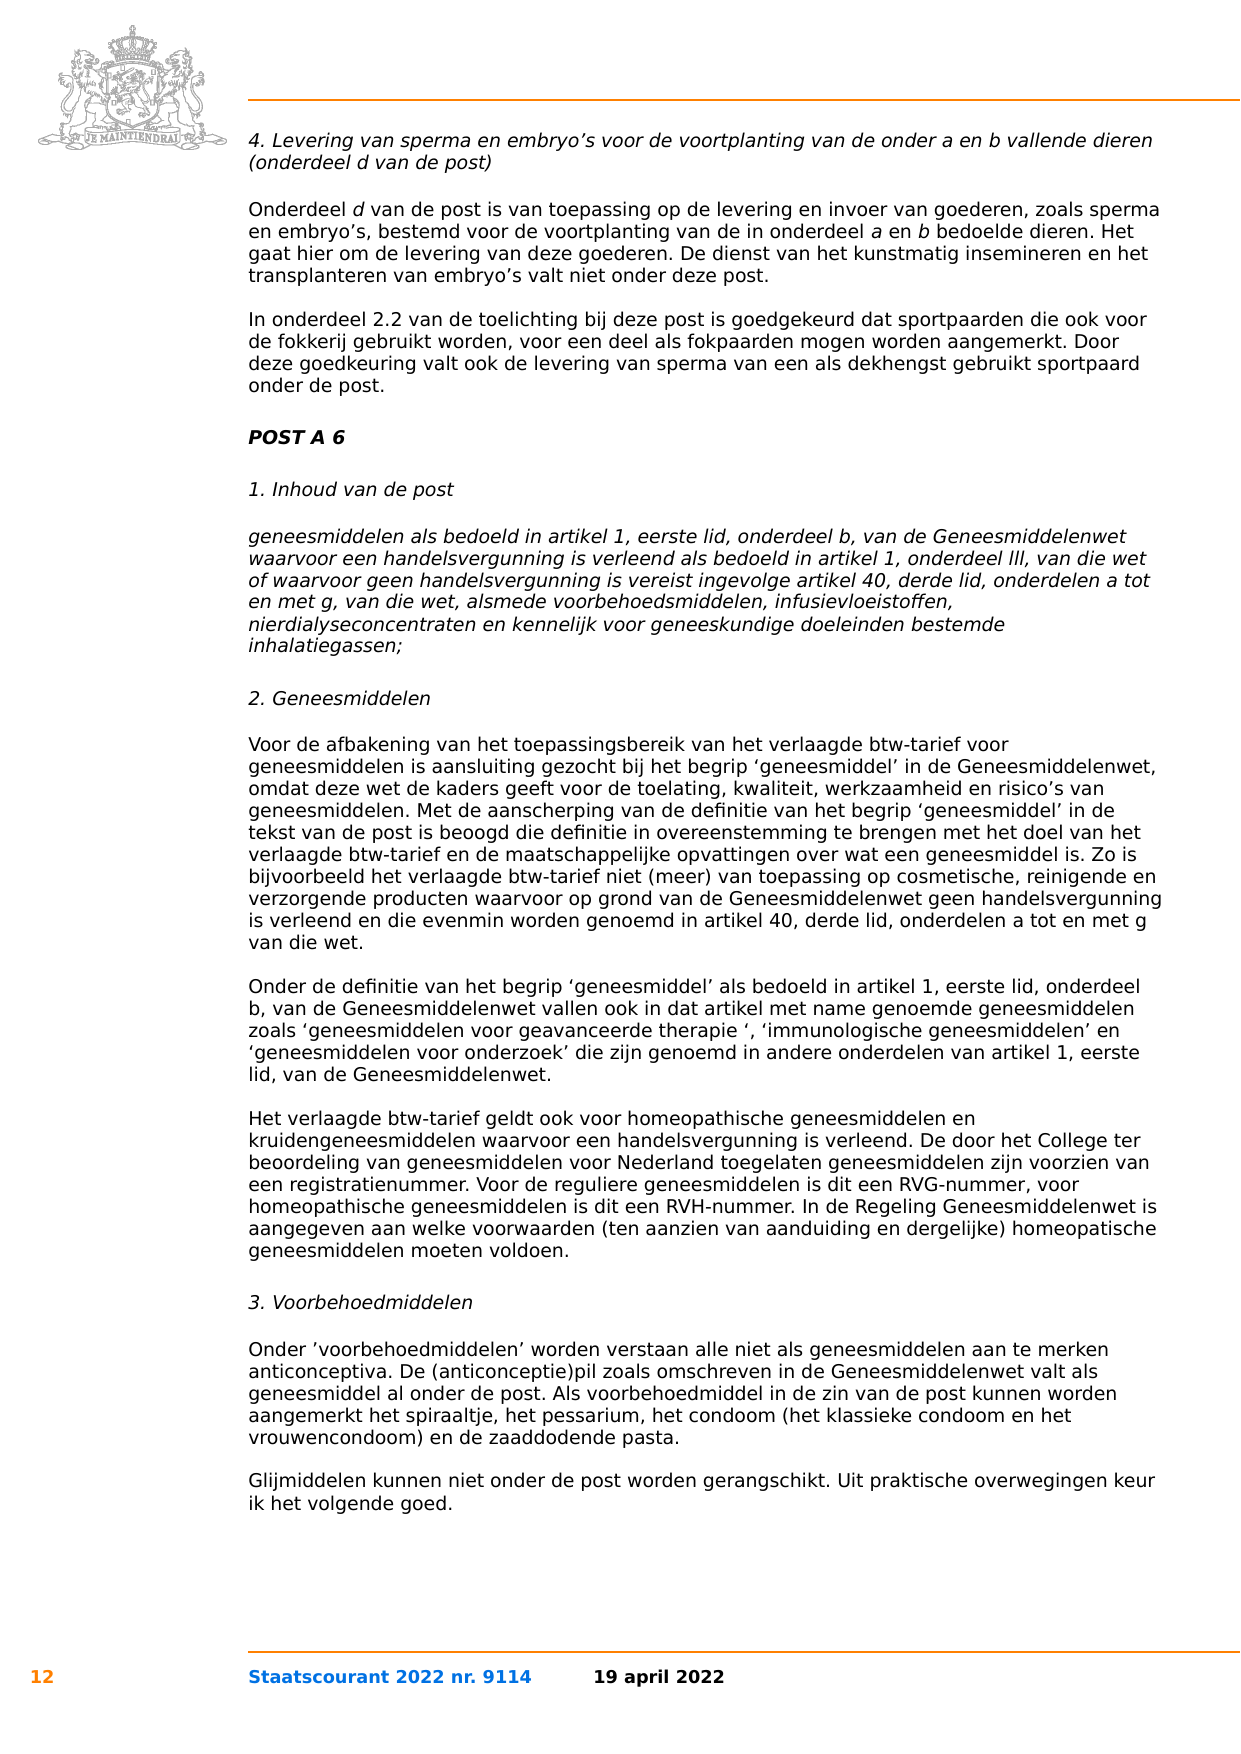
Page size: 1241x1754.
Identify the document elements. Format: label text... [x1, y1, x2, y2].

picture [38, 25, 227, 150]
subtitle 3. Voorbehoedmiddelen [248, 1292, 1163, 1314]
subtitle POST A 6 [248, 427, 1163, 448]
text In onderdeel 2.2 van de toelichting bij deze post is goedgekeurd dat sportpaarden die ook voor de fokkerij gebruikt worden, voor een deel als fokpaarden mogen worden aangemerkt. Door deze goedkeuring valt ook de levering van sperma van een als dekhengst gebruikt sportpaard onder de post. [248, 309, 1163, 397]
text Het verlaagde btw-tarief geldt ook voor homeopathische geneesmiddelen en kruidengeneesmiddelen waarvoor een handelsvergunning is verleend. De door het College ter beoordeling van geneesmiddelen voor Nederland toegelaten geneesmiddelen zijn voorzien van een registratienummer. Voor de reguliere geneesmiddelen is dit een RVG-nummer, voor homeopathische geneesmiddelen is dit een RVH-nummer. In de Regeling Geneesmiddelenwet is aangegeven aan welke voorwaarden (ten aanzien van aanduiding en dergelijke) homeopatische geneesmiddelen moeten voldoen. [248, 1108, 1163, 1262]
subtitle 1. Inhoud van de post [248, 478, 1163, 501]
text Voor de afbakening van het toepassingsbereik van het verlaagde btw-tarief voor geneesmiddelen is aansluiting gezocht bij het begrip ‘geneesmiddel’ in de Geneesmiddelenwet, omdat deze wet de kaders geeft voor de toelating, kwaliteit, werkzaamheid en risico’s van geneesmiddelen. Met de aanscherping van de definitie van het begrip ‘geneesmiddel’ in de tekst van de post is beoogd die definitie in overeenstemming te brengen met het doel van het verlaagde btw-tarief en de maatschappelijke opvattingen over wat een geneesmiddel is. Zo is bijvoorbeeld het verlaagde btw-tarief niet (meer) van toepassing op cosmetische, reinigende en verzorgende producten waarvoor op grond van de Geneesmiddelenwet geen handelsvergunning is verleend en die evenmin worden genoemd in artikel 40, derde lid, onderdelen a tot en met g van die wet. [248, 734, 1163, 954]
text geneesmiddelen als bedoeld in artikel 1, eerste lid, onderdeel b, van de Geneesmiddelenwet waarvoor een handelsvergunning is verleend als bedoeld in artikel 1, onderdeel lll, van die wet of waarvoor geen handelsvergunning is vereist ingevolge artikel 40, derde lid, onderdelen a tot en met g, van die wet, alsmede voorbehoedsmiddelen, infusievloeistoffen, nierdialyseconcentraten en kennelijk voor geneeskundige doeleinden bestemde inhalatiegassen; [248, 526, 1163, 657]
subtitle 2. Geneesmiddelen [248, 687, 1163, 709]
text Onder de definitie van het begrip ‘geneesmiddel’ als bedoeld in artikel 1, eerste lid, onderdeel b, van de Geneesmiddelenwet vallen ook in dat artikel met name genoemde geneesmiddelen zoals ‘geneesmiddelen voor geavanceerde therapie ‘, ‘immunologische geneesmiddelen’ en ‘geneesmiddelen voor onderzoek’ die zijn genoemd in andere onderdelen van artikel 1, eerste lid, van de Geneesmiddelenwet. [248, 976, 1163, 1086]
text Glijmiddelen kunnen niet onder de post worden gerangschikt. Uit praktische overwegingen keur ik het volgende goed. [248, 1470, 1163, 1514]
text Onder ’voorbehoedmiddelen’ worden verstaan alle niet als geneesmiddelen aan te merken anticonceptiva. De (anticonceptie)pil zoals omschreven in de Geneesmiddelenwet valt als geneesmiddel al onder de post. Als voorbehoedmiddel in de zin van de post kunnen worden aangemerkt het spiraaltje, het pessarium, het condoom (het klassieke condoom en het vrouwencondoom) en de zaaddodende pasta. [248, 1339, 1163, 1448]
subtitle 4. Levering van sperma en embryo’s voor de voortplanting van de onder a en b vallende dieren (onderdeel d van de post) [248, 130, 1163, 174]
text Onderdeel d van de post is van toepassing op de levering en invoer van goederen, zoals sperma en embryo’s, bestemd voor de voortplanting van de in onderdeel a en b bedoelde dieren. Het gaat hier om de levering van deze goederen. De dienst van het kunstmatig insemineren en het transplanteren van embryo’s valt niet onder deze post. [248, 199, 1163, 287]
